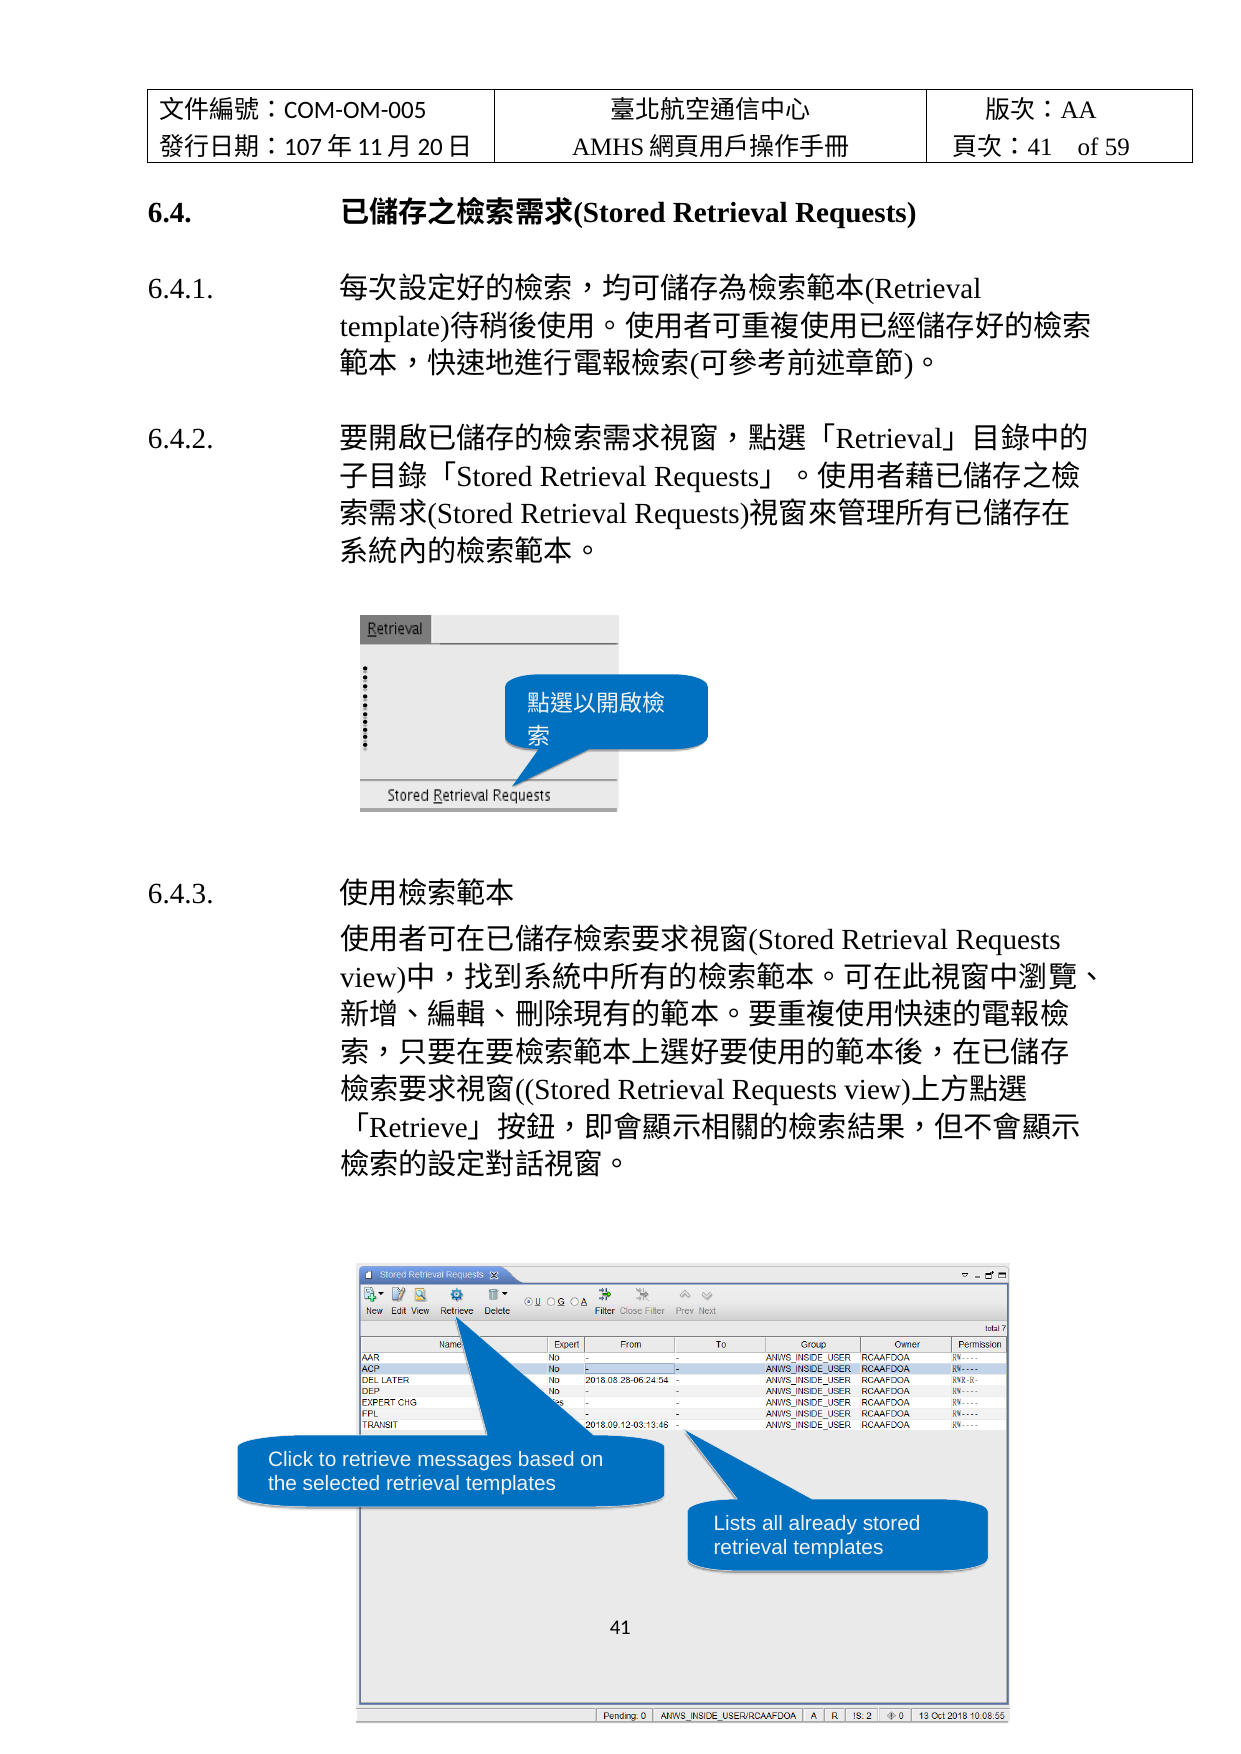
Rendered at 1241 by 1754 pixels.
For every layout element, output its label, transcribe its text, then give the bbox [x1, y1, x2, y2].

title 每次設定好的檢索，均可儲存為檢索範本(Retrieval template)待稍後使用。使用者可重複使用已經儲存好的檢索範本，快速地進行電報檢索(可參考前述章節)。 [148, 268, 1092, 381]
title 使用檢索範本 [148, 874, 1092, 911]
title 要開啟已儲存的檢索需求視窗，點選「Retrieval」目錄中的子目錄「Stored Retrieval Requests」。使用者藉已儲存之檢索需求(Stored Retrieval Requests)視窗來管理所有已儲存在系統內的檢索範本。 [148, 418, 1092, 568]
text 使用者可在已儲存檢索要求視窗(Stored Retrieval Requests view)中，找到系統中所有的檢索範本。可在此視窗中瀏覽、新增、編輯、刪除現有的範本。要重複使用快速的電報檢索，只要在要檢索範本上選好要使用的範本後，在已儲存檢索要求視窗((Stored Retrieval Requests view)上方點選「Retrieve」按鈕，即會顯示相關的檢索結果，但不會顯示檢索的設定對話視窗。 [340, 920, 1092, 1182]
title 已儲存之檢索需求(Stored Retrieval Requests) [148, 189, 1092, 231]
